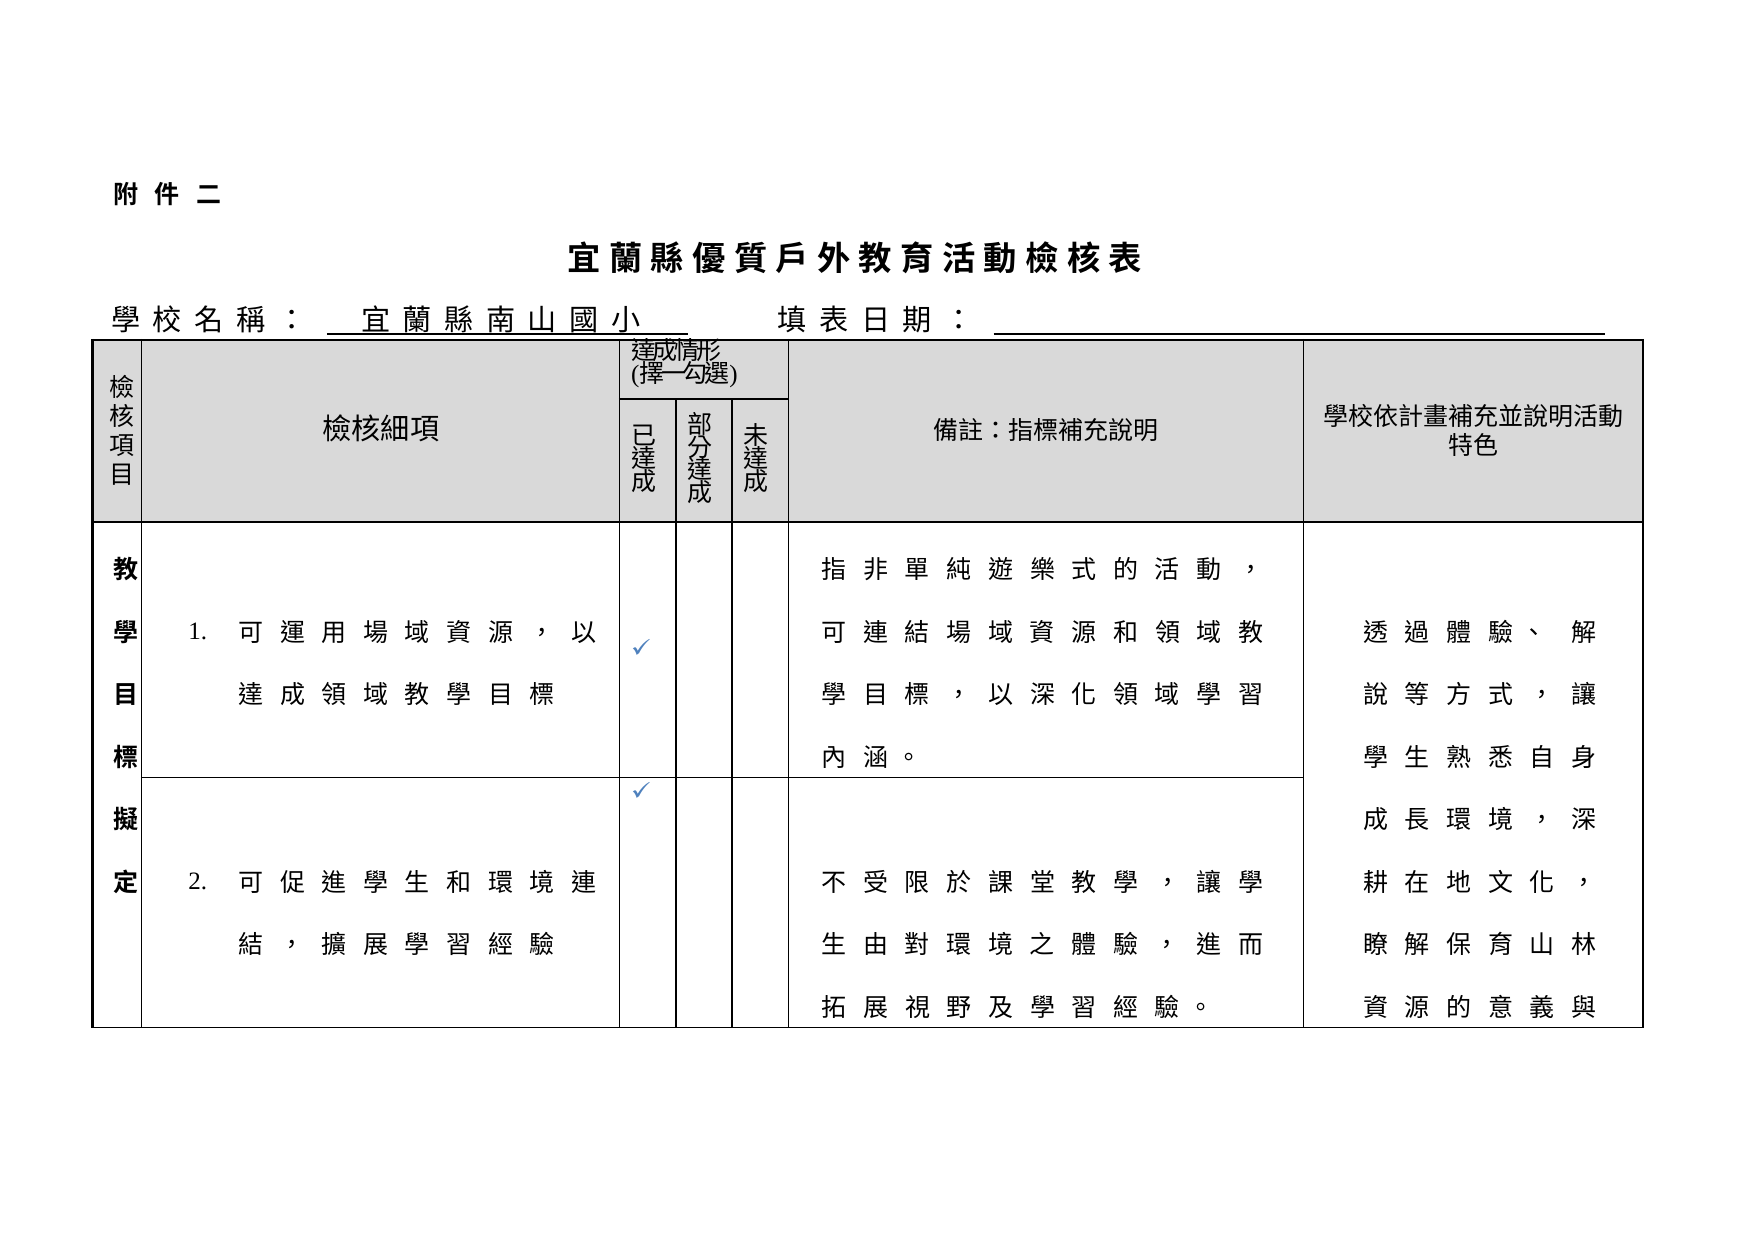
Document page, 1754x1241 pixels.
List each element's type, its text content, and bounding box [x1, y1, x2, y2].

table_cell 未達成 [733, 400, 788, 521]
table_cell 透過體驗、解說等方式，讓學生熟悉自身成長環境，深耕在地文化，瞭解保育山林資源的意義與 [1304, 523, 1642, 1026]
table_cell 已達成 [620, 400, 675, 521]
table_cell  [620, 523, 675, 776]
table_cell 可運用場域資源，以達成領域教學目標 [142, 523, 619, 776]
table_cell 指非單純遊樂式的活動，可連結場域資源和領域教學目標，以深化領域學習內涵。 [789, 523, 1303, 776]
table_cell [733, 523, 788, 776]
table_header 學校依計畫補充並說明活動特色 [1304, 341, 1642, 521]
text 學校名稱： 宜蘭縣南山國小 填表日期： [105, 276, 1605, 339]
text 附件二 [105, 151, 1605, 214]
table_header 備註：指標補充說明 [789, 341, 1303, 521]
table_cell [677, 778, 731, 1026]
table_cell [677, 523, 731, 776]
table_cell 可促進學生和環境連結，擴展學習經驗 [142, 778, 619, 1026]
table_cell 部分達成 [677, 400, 731, 521]
table_header 檢核細項 [142, 341, 619, 521]
table_cell  [620, 778, 675, 1026]
table_cell 不受限於課堂教學，讓學生由對環境之體驗，進而拓展視野及學習經驗。 [789, 778, 1303, 1026]
table_header 檢核項目 [94, 341, 141, 521]
table_cell 教學目標 擬定 [94, 523, 141, 1026]
text 宜蘭縣優質戶外教育活動檢核表 [105, 214, 1605, 276]
table_header 達成情形 (擇一勾選) [620, 341, 788, 398]
table_cell [733, 778, 788, 1026]
